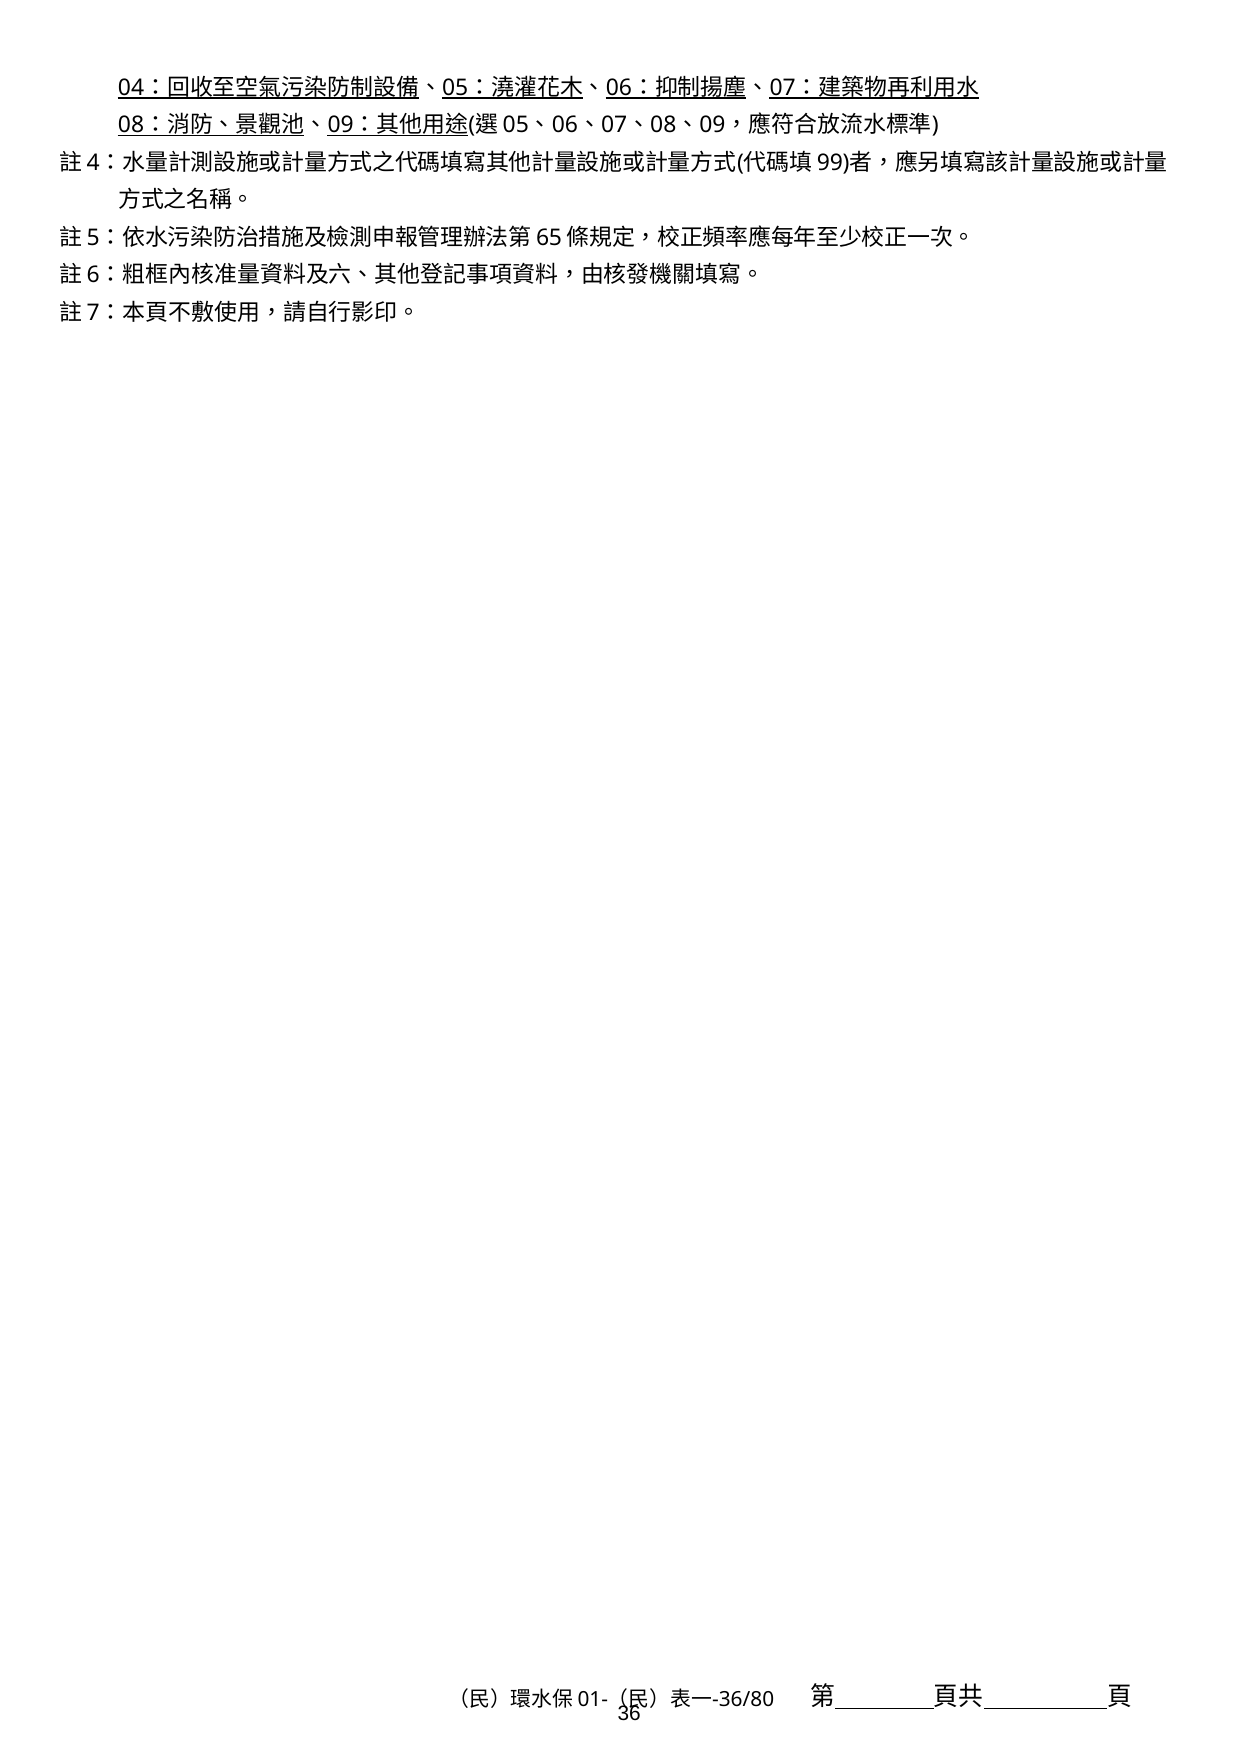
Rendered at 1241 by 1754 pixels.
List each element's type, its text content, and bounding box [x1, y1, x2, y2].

text 註6：粗框內核准量資料及六、其他登記事項資料，由核發機關填寫。 [59, 254, 1168, 292]
text 註7：本頁不敷使用，請自行影印。 [59, 292, 1168, 329]
text 08：消防、景觀池、09：其他用途(選05、06、07、08、09，應符合放流水標準) [118, 104, 1168, 142]
text 註4：水量計測設施或計量方式之代碼填寫其他計量設施或計量方式(代碼填99)者，應另填寫該計量設施或計量方式之名稱。 [59, 142, 1168, 217]
text 04：回收至空氣污染防制設備、05：澆灌花木、06：抑制揚塵、07：建築物再利用水 [118, 67, 1168, 97]
text 註5：依水污染防治措施及檢測申報管理辦法第65條規定，校正頻率應每年至少校正一次。 [59, 217, 1168, 254]
